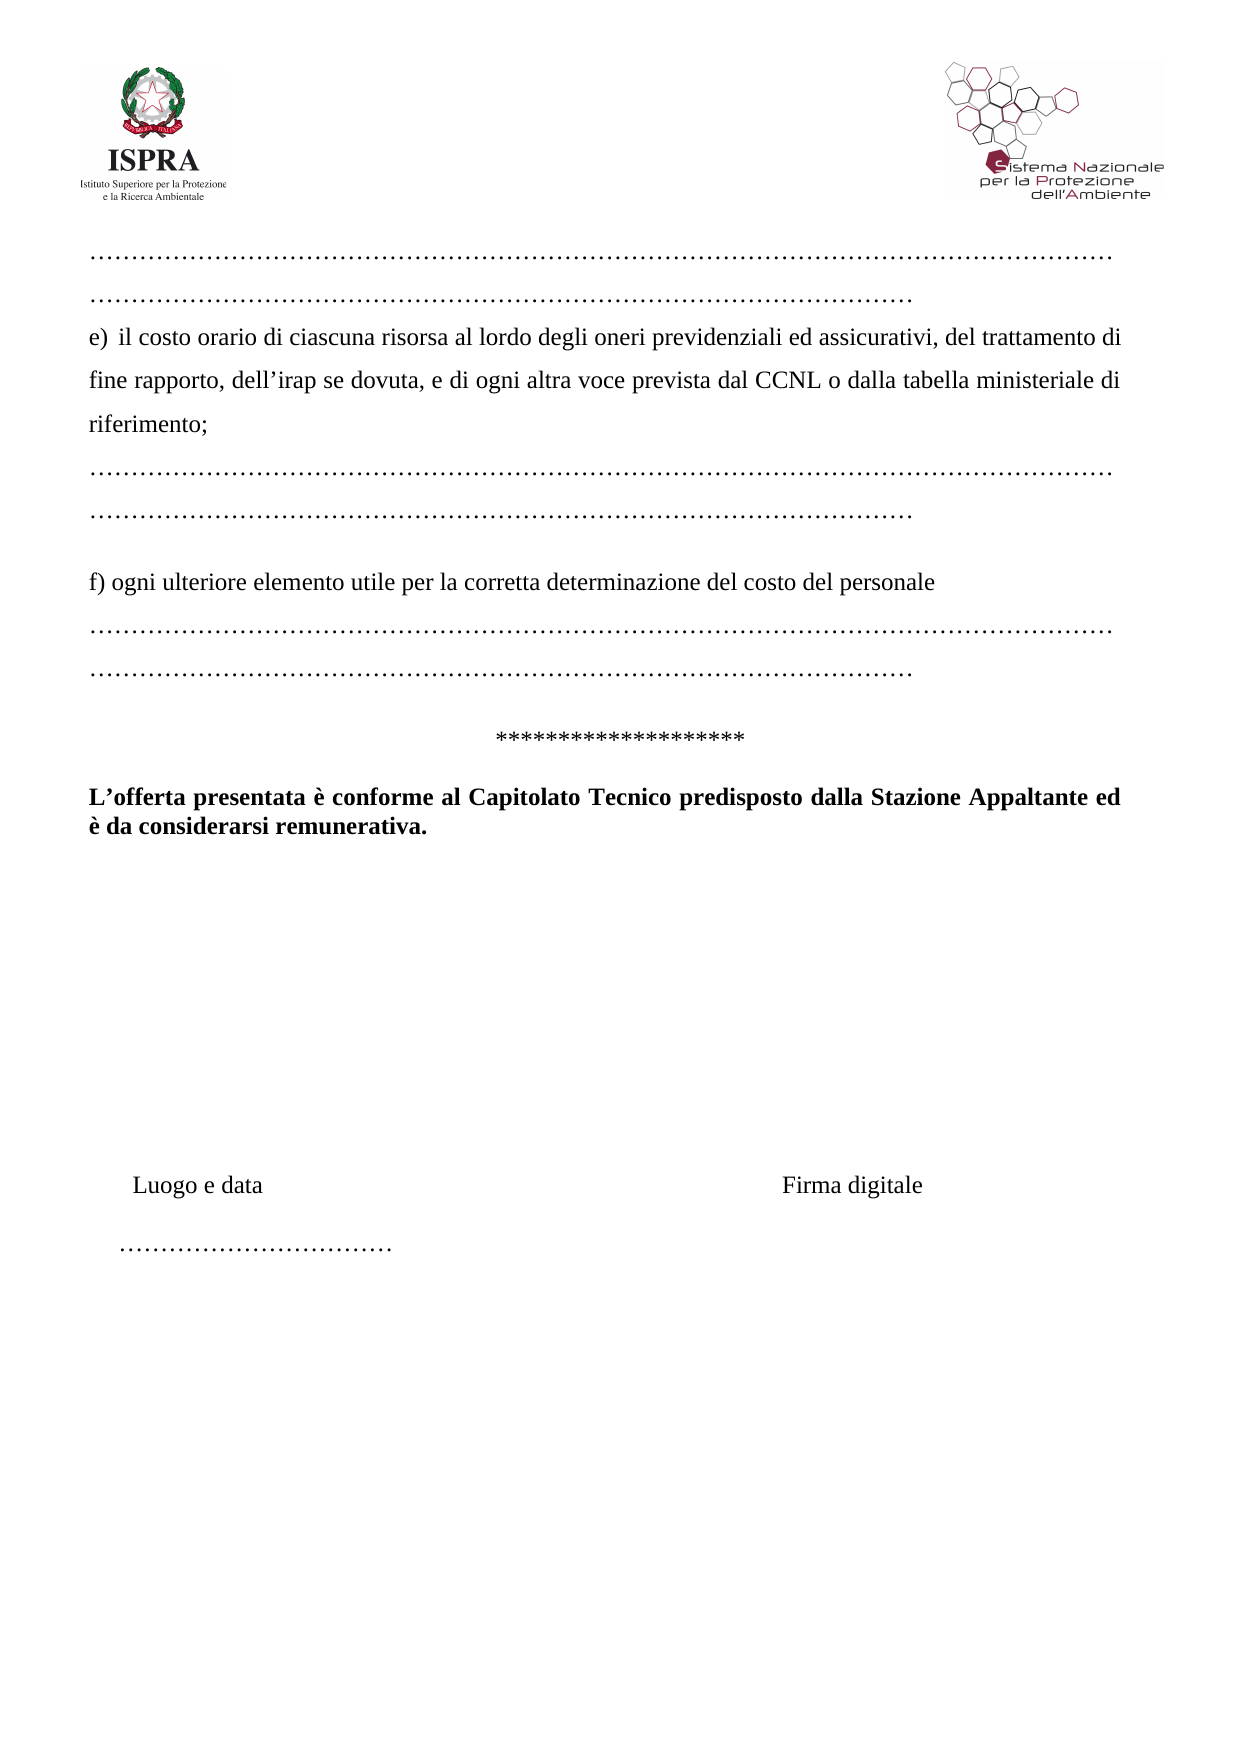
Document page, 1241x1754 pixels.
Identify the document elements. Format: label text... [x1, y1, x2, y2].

text …………………………………………………………………………………………………………………………………………………………………………………………………… [88, 236, 1122, 308]
text …………………………………………………………………………………………………………………………………………………………………………………………………… [88, 610, 1122, 682]
text e) il costo orario di ciascuna risorsa al lordo degli oneri previdenziali ed assicurativi, del trattamento di fine rapporto, dell’irap se dovuta, e di ogni altra voce prevista dal CCNL o dalla tabella ministeriale di riferimento; [88, 322, 1122, 437]
text f) ogni ulteriore elemento utile per la corretta determinazione del costo del personale [88, 567, 1122, 596]
picture [80, 67, 227, 200]
text L’offerta presentata è conforme al Capitolato Tecnico predisposto dalla Stazione Appaltante ed è da considerarsi remunerativa. [88, 782, 1122, 840]
text Luogo e data Firma digitale [88, 1171, 1167, 1199]
text …………………………… [118, 1228, 1122, 1257]
text …………………………………………………………………………………………………………………………………………………………………………………………………… [88, 452, 1122, 524]
text ******************** [118, 725, 1122, 754]
picture [943, 60, 1164, 199]
